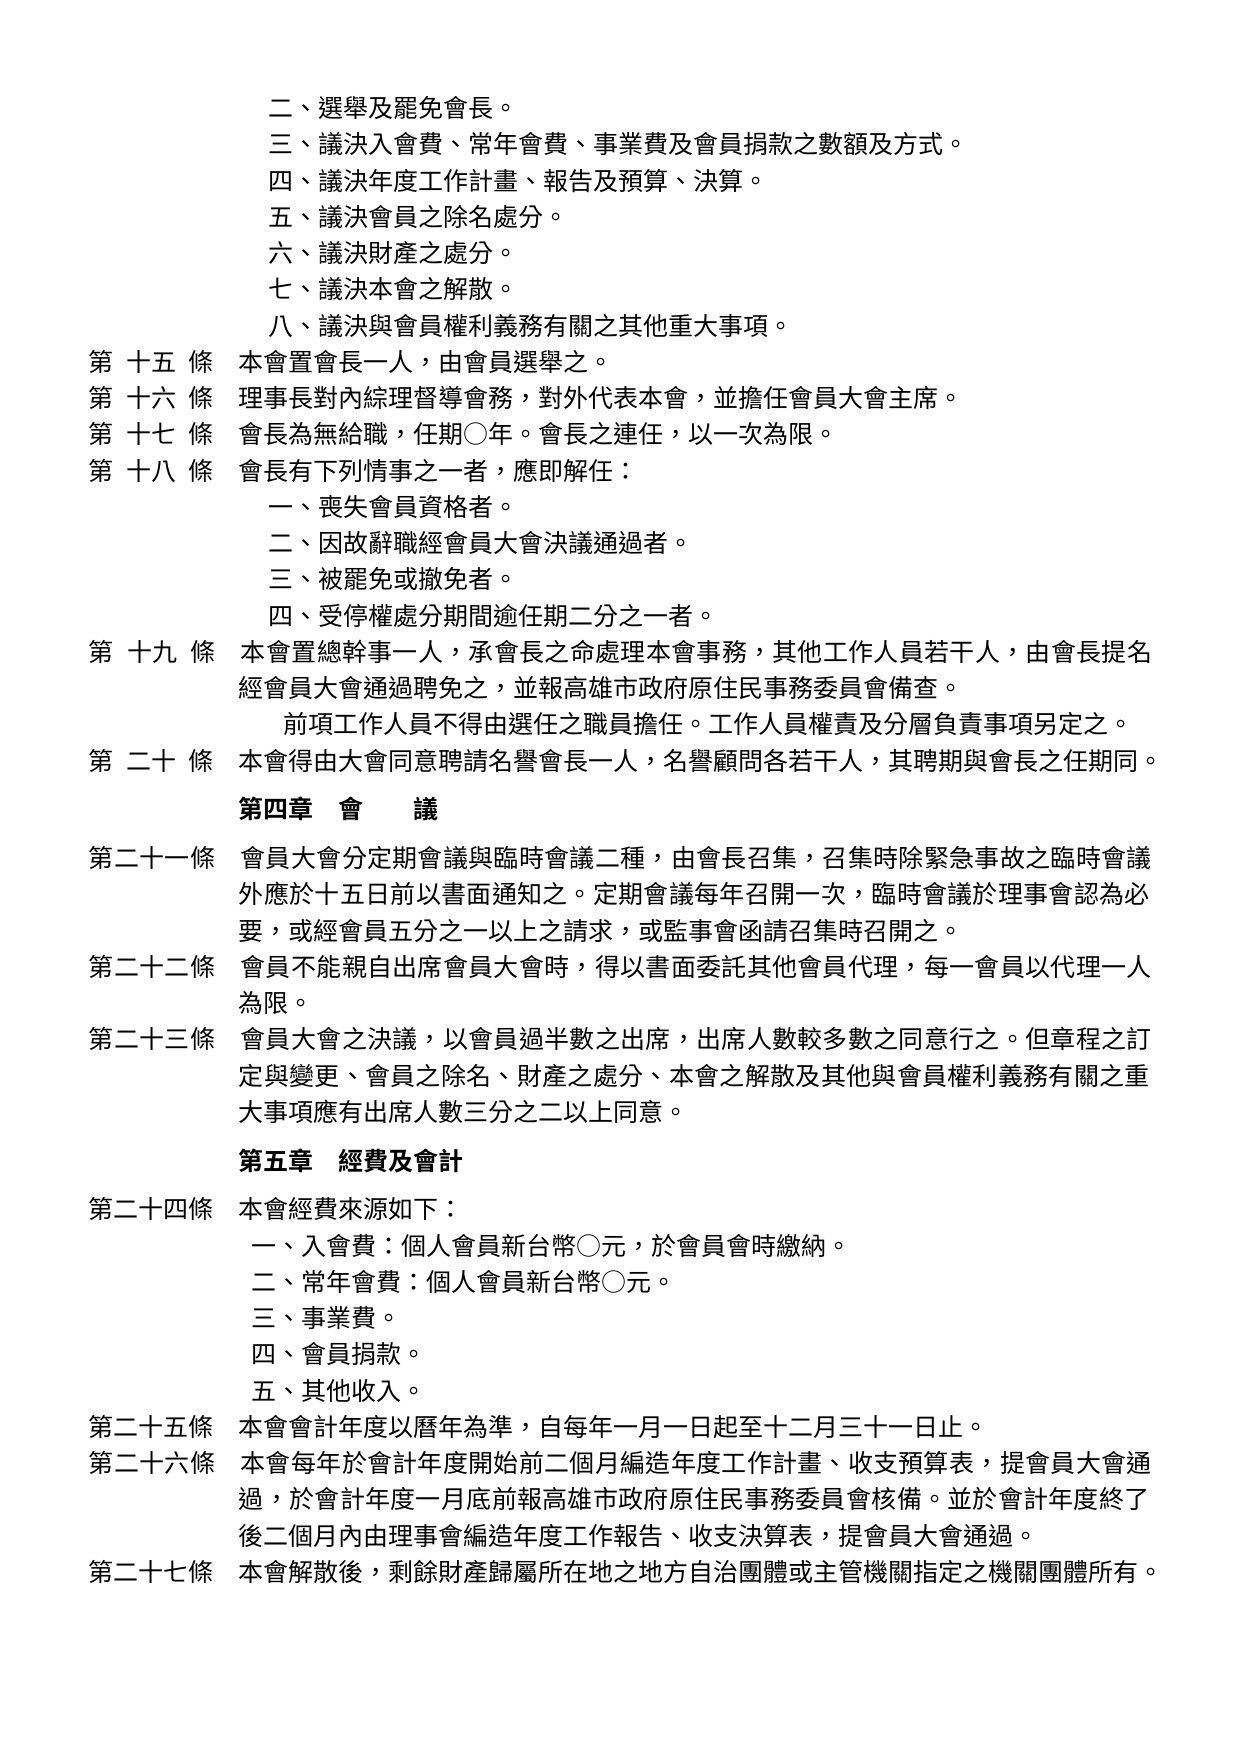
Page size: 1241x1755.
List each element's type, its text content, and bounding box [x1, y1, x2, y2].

text 二、因故辭職經會員大會決議通過者。 [89, 524, 1152, 560]
text 五、議決會員之除名處分。 [89, 197, 1152, 234]
text 第二十三條 會員大會之決議，以會員過半數之出席，出席人數較多數之同意行之。但章程之訂定與變更、會員之除名、財產之處分、本會之解散及其他與會員權利義務有關之重大事項應有出席人數三分之二以上同意。 [89, 1020, 1152, 1129]
text 第二十二條 會員不能親自出席會員大會時，得以書面委託其他會員代理，每一會員以代理一人為限。 [89, 947, 1152, 1020]
text 二、常年會費：個人會員新台幣○元。 [251, 1262, 1152, 1299]
text 第二十六條 本會每年於會計年度開始前二個月編造年度工作計畫、收支預算表，提會員大會通過，於會計年度一月底前報高雄市政府原住民事務委員會核備。並於會計年度終了後二個月內由理事會編造年度工作報告、收支決算表，提會員大會通過。 [89, 1444, 1152, 1552]
text 一、喪失會員資格者。 [89, 487, 1152, 524]
text 四、受停權處分期間逾任期二分之一者。 [89, 596, 1152, 632]
text 第五章 經費及會計 [239, 1141, 1152, 1177]
text 第 十七 條 會長為無給職，任期○年。會長之連任，以一次為限。 [89, 415, 1152, 451]
text 第 十八 條 會長有下列情事之一者，應即解任： [89, 451, 1152, 487]
text 第二十五條 本會會計年度以曆年為準，自每年一月一日起至十二月三十一日止。 [89, 1407, 1152, 1444]
text 八、議決與會員權利義務有關之其他重大事項。 [89, 306, 1152, 342]
text 三、被罷免或撤免者。 [89, 560, 1152, 596]
text 第 十六 條 理事長對內綜理督導會務，對外代表本會，並擔任會員大會主席。 [89, 379, 1152, 415]
text 三、事業費。 [251, 1299, 1152, 1335]
text 五、其他收入。 [251, 1371, 1152, 1407]
text 四、議決年度工作計畫、報告及預算、決算。 [89, 161, 1152, 197]
text 第二十一條 會員大會分定期會議與臨時會議二種，由會長召集，召集時除緊急事故之臨時會議外應於十五日前以書面通知之。定期會議每年召開一次，臨時會議於理事會認為必要，或經會員五分之一以上之請求，或監事會函請召集時召開之。 [89, 839, 1152, 947]
text 七、議決本會之解散。 [89, 270, 1152, 306]
text 一、入會費：個人會員新台幣○元，於會員會時繳納。 [251, 1226, 1152, 1262]
text 二、選舉及罷免會長。 [89, 89, 1152, 125]
text 第四章 會 議 [239, 790, 1152, 826]
text 第二十七條 本會解散後，剩餘財產歸屬所在地之地方自治團體或主管機關指定之機關團體所有。 [89, 1552, 1152, 1589]
text 六、議決財產之處分。 [89, 234, 1152, 270]
text 第 十九 條 本會置總幹事一人，承會長之命處理本會事務，其他工作人員若干人，由會長提名經會員大會通過聘免之，並報高雄市政府原住民事務委員會備查。 [89, 632, 1152, 705]
text 第 二十 條 本會得由大會同意聘請名譽會長一人，名譽顧問各若干人，其聘期與會長之任期同。 [89, 741, 1152, 777]
text 三、議決入會費、常年會費、事業費及會員捐款之數額及方式。 [89, 125, 1152, 161]
text 四、會員捐款。 [251, 1335, 1152, 1371]
text 第二十四條 本會經費來源如下： [89, 1190, 1152, 1226]
text 第 十五 條 本會置會長一人，由會員選舉之。 [89, 342, 1152, 379]
text 前項工作人員不得由選任之職員擔任。工作人員權責及分層負責事項另定之。 [89, 705, 1152, 741]
